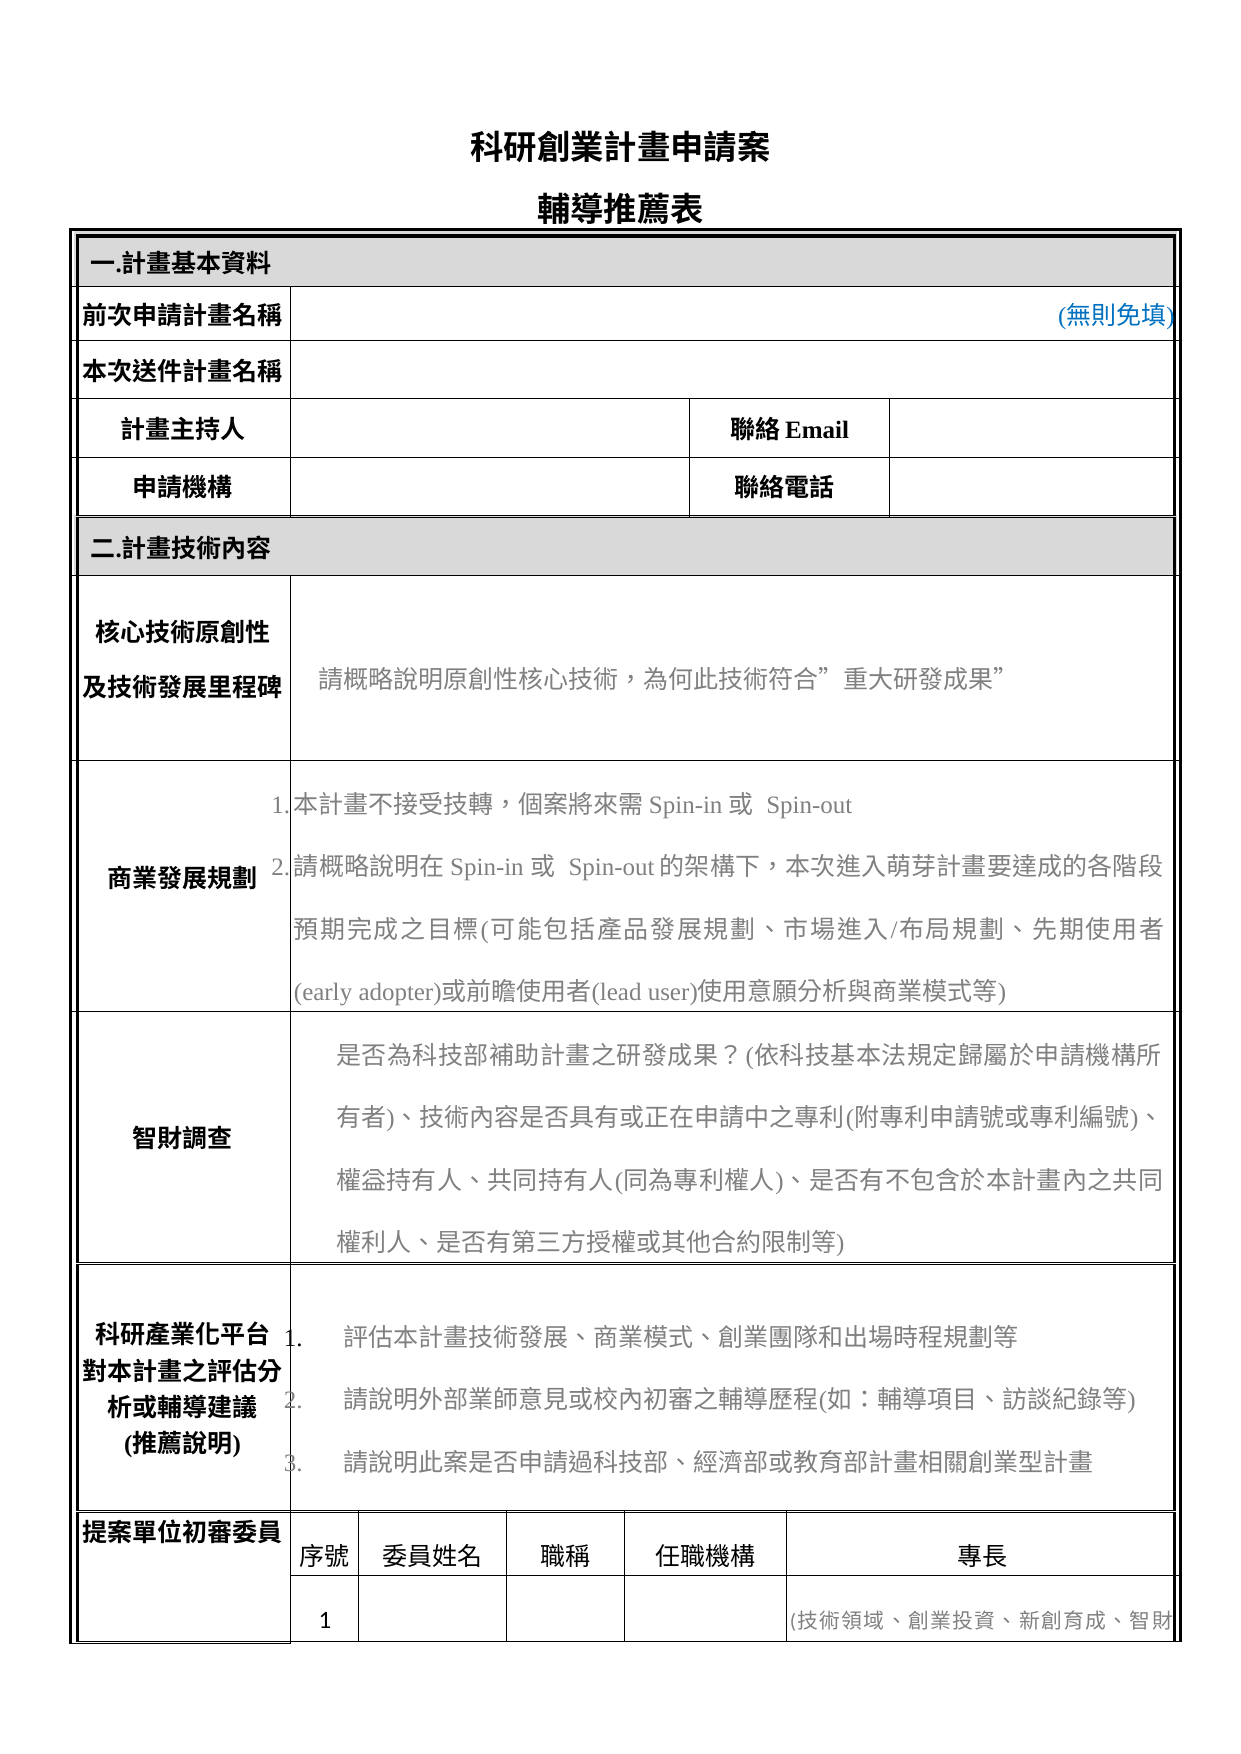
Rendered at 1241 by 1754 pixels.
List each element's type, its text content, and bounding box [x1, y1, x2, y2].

table_header 一.計畫基本資料 [74, 231, 1177, 286]
table_cell 委員姓名 [359, 1513, 506, 1575]
table_cell 職稱 [507, 1513, 624, 1575]
table_cell [291, 399, 689, 457]
table_cell [507, 1576, 624, 1641]
table_cell 本次送件計畫名稱 [79, 341, 290, 398]
table_cell 聯絡Email [690, 399, 889, 457]
table_cell [291, 458, 689, 514]
table_cell 智財調查 [79, 1012, 290, 1262]
table_cell 提案單位初審委員 [79, 1513, 290, 1641]
table_cell 二.計畫技術內容 [79, 518, 1173, 575]
table_cell 商業發展規劃 [79, 761, 290, 1011]
table_cell (技術領域、創業投資、新創育成、智財 [787, 1576, 1173, 1641]
table_cell 前次申請計畫名稱 [79, 287, 290, 340]
table_cell 是否為科技部補助計畫之研發成果？(依科技基本法規定歸屬於申請機構所有者)、技術內容是否具有或正在申請中之專利(附專利申請號或專利編號)、權益持有人、共同持有人(同為專利權人)、是否有不包含於本計畫內之共同權利人、是否有第三方授權或其他合約限制等) [291, 1012, 1173, 1262]
table_cell 核心技術原創性 及技術發展里程碑 [79, 576, 290, 760]
table_cell 專長 [787, 1513, 1173, 1575]
table_cell [291, 341, 1173, 398]
table_cell 科研產業化平台 對本計畫之評估分析或輔導建議 (推薦說明) [79, 1265, 290, 1509]
table_cell (無則免填) [291, 287, 1173, 340]
text 科研創業計畫申請案 [74, 103, 1167, 166]
table_cell 評估本計畫技術發展、商業模式、創業團隊和出場時程規劃等 請說明外部業師意見或校內初審之輔導歷程(如：輔導項目、訪談紀錄等) 請說明此案是否申請過科技部、經濟部或教育部計畫相關創業型計畫 [291, 1265, 1173, 1509]
table_cell 序號 [291, 1513, 358, 1575]
table_cell [890, 458, 1173, 514]
table_cell 申請機構 [79, 458, 290, 514]
table_cell 1 [291, 1576, 358, 1641]
table_cell 本計畫不接受技轉，個案將來需Spin-in 或 Spin-out 請概略說明在Spin-in 或 Spin-out的架構下，本次進入萌芽計畫要達成的各階段預期完成之目標(可能包括產品發展規劃、市場進入/布局規劃、先期使用者(early adopter)或前瞻使用者(lead user)使用意願分析與商業模式等) [291, 761, 1173, 1011]
table_cell 請概略說明原創性核心技術，為何此技術符合”重大研發成果” [291, 576, 1173, 760]
table_cell 任職機構 [625, 1513, 786, 1575]
table_cell [359, 1576, 506, 1641]
text 輔導推薦表 [74, 166, 1167, 228]
table_cell [890, 399, 1173, 457]
table_cell 計畫主持人 [79, 399, 290, 457]
table_cell 聯絡電話 [690, 458, 889, 514]
table_cell [625, 1576, 786, 1641]
